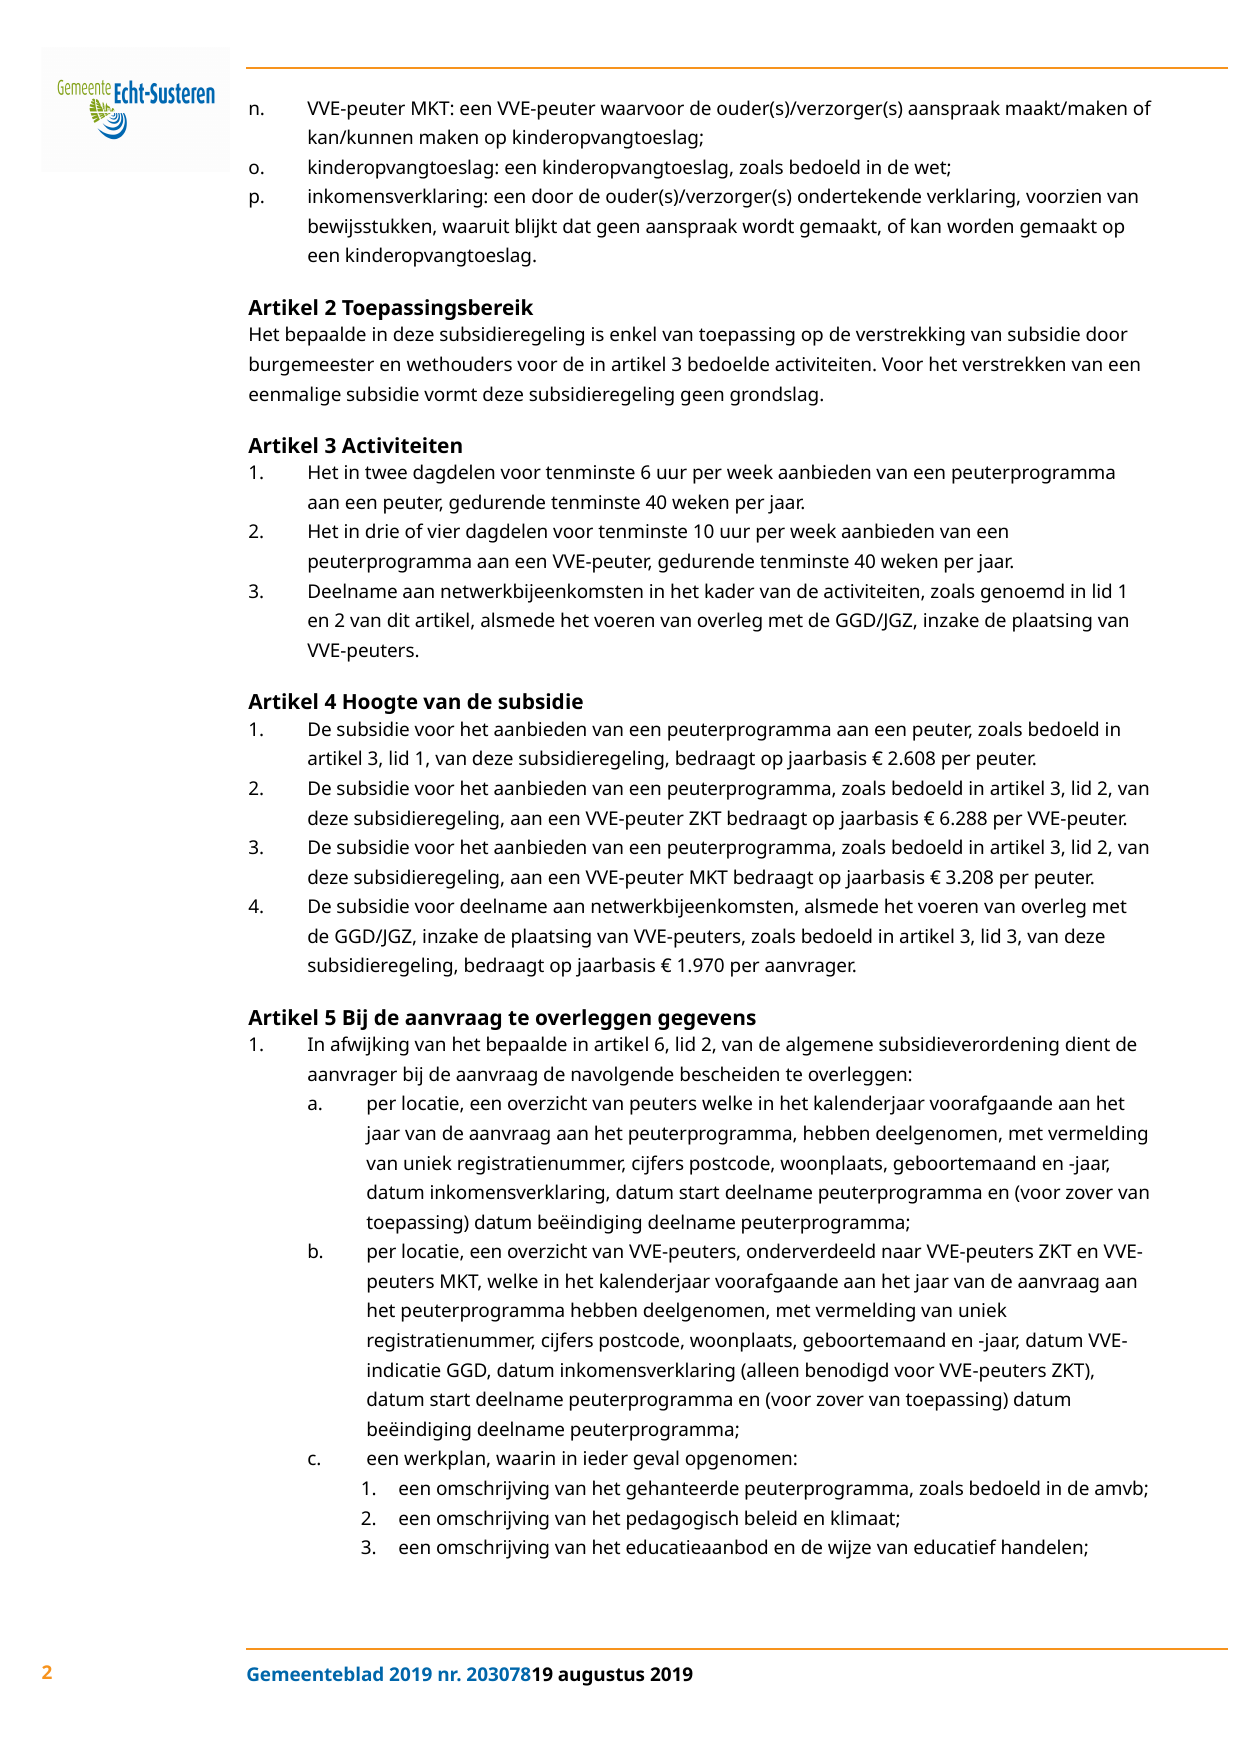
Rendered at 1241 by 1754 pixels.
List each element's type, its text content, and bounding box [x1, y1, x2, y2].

text Artikel 4 Hoogte van de subsidie [248, 687, 1152, 716]
list per locatie, een overzicht van VVE-peuters, onderverdeeld naar VVE-peuters ZKT en VVE-peuters MKT, welke in het kalenderjaar voorafgaande aan het jaar van de aanvraag aan het peuterprogramma hebben deelgenomen, met vermelding van uniek registratienummer, cijfers postcode, woonplaats, geboortemaand en -jaar, datum VVE-indicatie GGD, datum inkomensverklaring (alleen benodigd voor VVE-peuters ZKT), datum start deelname peuterprogramma en (voor zover van toepassing) datum beëindiging deelname peuterprogramma; [307, 1238, 1152, 1442]
list kinderopvangtoeslag: een kinderopvangtoeslag, zoals bedoeld in de wet; [248, 154, 1152, 180]
list Deelname aan netwerkbijeenkomsten in het kader van de activiteiten, zoals genoemd in lid 1 en 2 van dit artikel, alsmede het voeren van overleg met de GGD/JGZ, inzake de plaatsing van VVE-peuters. [248, 578, 1152, 663]
list een omschrijving van het pedagogisch beleid en klimaat; [361, 1505, 1152, 1531]
text Het bepaalde in deze subsidieregeling is enkel van toepassing op de verstrekking van subsidie door burgemeester en wethouders voor de in artikel 3 bedoelde activiteiten. Voor het verstrekken van een eenmalige subsidie vormt deze subsidieregeling geen grondslag. [248, 322, 1152, 406]
list De subsidie voor het aanbieden van een peuterprogramma, zoals bedoeld in artikel 3, lid 2, van deze subsidieregeling, aan een VVE-peuter MKT bedraagt op jaarbasis € 3.208 per peuter. [248, 834, 1152, 889]
text Artikel 5 Bij de aanvraag te overleggen gegevens [248, 1003, 1152, 1031]
list per locatie, een overzicht van peuters welke in het kalenderjaar voorafgaande aan het jaar van de aanvraag aan het peuterprogramma, hebben deelgenomen, met vermelding van uniek registratienummer, cijfers postcode, woonplaats, geboortemaand en -jaar, datum inkomensverklaring, datum start deelname peuterprogramma en (voor zover van toepassing) datum beëindiging deelname peuterprogramma; [307, 1091, 1152, 1235]
list VVE-peuter MKT: een VVE-peuter waarvoor de ouder(s)/verzorger(s) aanspraak maakt/maken of kan/kunnen maken op kinderopvangtoeslag; [248, 95, 1152, 150]
list een omschrijving van het gehanteerde peuterprogramma, zoals bedoeld in de amvb; [361, 1475, 1152, 1501]
list een omschrijving van het educatieaanbod en de wijze van educatief handelen; [361, 1534, 1152, 1560]
list De subsidie voor deelname aan netwerkbijeenkomsten, alsmede het voeren van overleg met de GGD/JGZ, inzake de plaatsing van VVE-peuters, zoals bedoeld in artikel 3, lid 3, van deze subsidieregeling, bedraagt op jaarbasis € 1.970 per aanvrager. [248, 893, 1152, 978]
picture [41, 47, 231, 172]
text Artikel 2 Toepassingsbereik [248, 293, 1152, 322]
list inkomensverklaring: een door de ouder(s)/verzorger(s) ondertekende verklaring, voorzien van bewijsstukken, waaruit blijkt dat geen aanspraak wordt gemaakt, of kan worden gemaakt op een kinderopvangtoeslag. [248, 183, 1152, 268]
list In afwijking van het bepaalde in artikel 6, lid 2, van de algemene subsidieverordening dient de aanvrager bij de aanvraag de navolgende bescheiden te overleggen: [248, 1031, 1152, 1087]
list De subsidie voor het aanbieden van een peuterprogramma aan een peuter, zoals bedoeld in artikel 3, lid 1, van deze subsidieregeling, bedraagt op jaarbasis € 2.608 per peuter. [248, 716, 1152, 771]
list De subsidie voor het aanbieden van een peuterprogramma, zoals bedoeld in artikel 3, lid 2, van deze subsidieregeling, aan een VVE-peuter ZKT bedraagt op jaarbasis € 6.288 per VVE-peuter. [248, 775, 1152, 830]
list een werkplan, waarin in ieder geval opgenomen: [307, 1446, 1152, 1471]
list Het in twee dagdelen voor tenminste 6 uur per week aanbieden van een peuterprogramma aan een peuter, gedurende tenminste 40 weken per jaar. [248, 459, 1152, 515]
text Artikel 3 Activiteiten [248, 431, 1152, 459]
list Het in drie of vier dagdelen voor tenminste 10 uur per week aanbieden van een peuterprogramma aan een VVE-peuter, gedurende tenminste 40 weken per jaar. [248, 519, 1152, 574]
